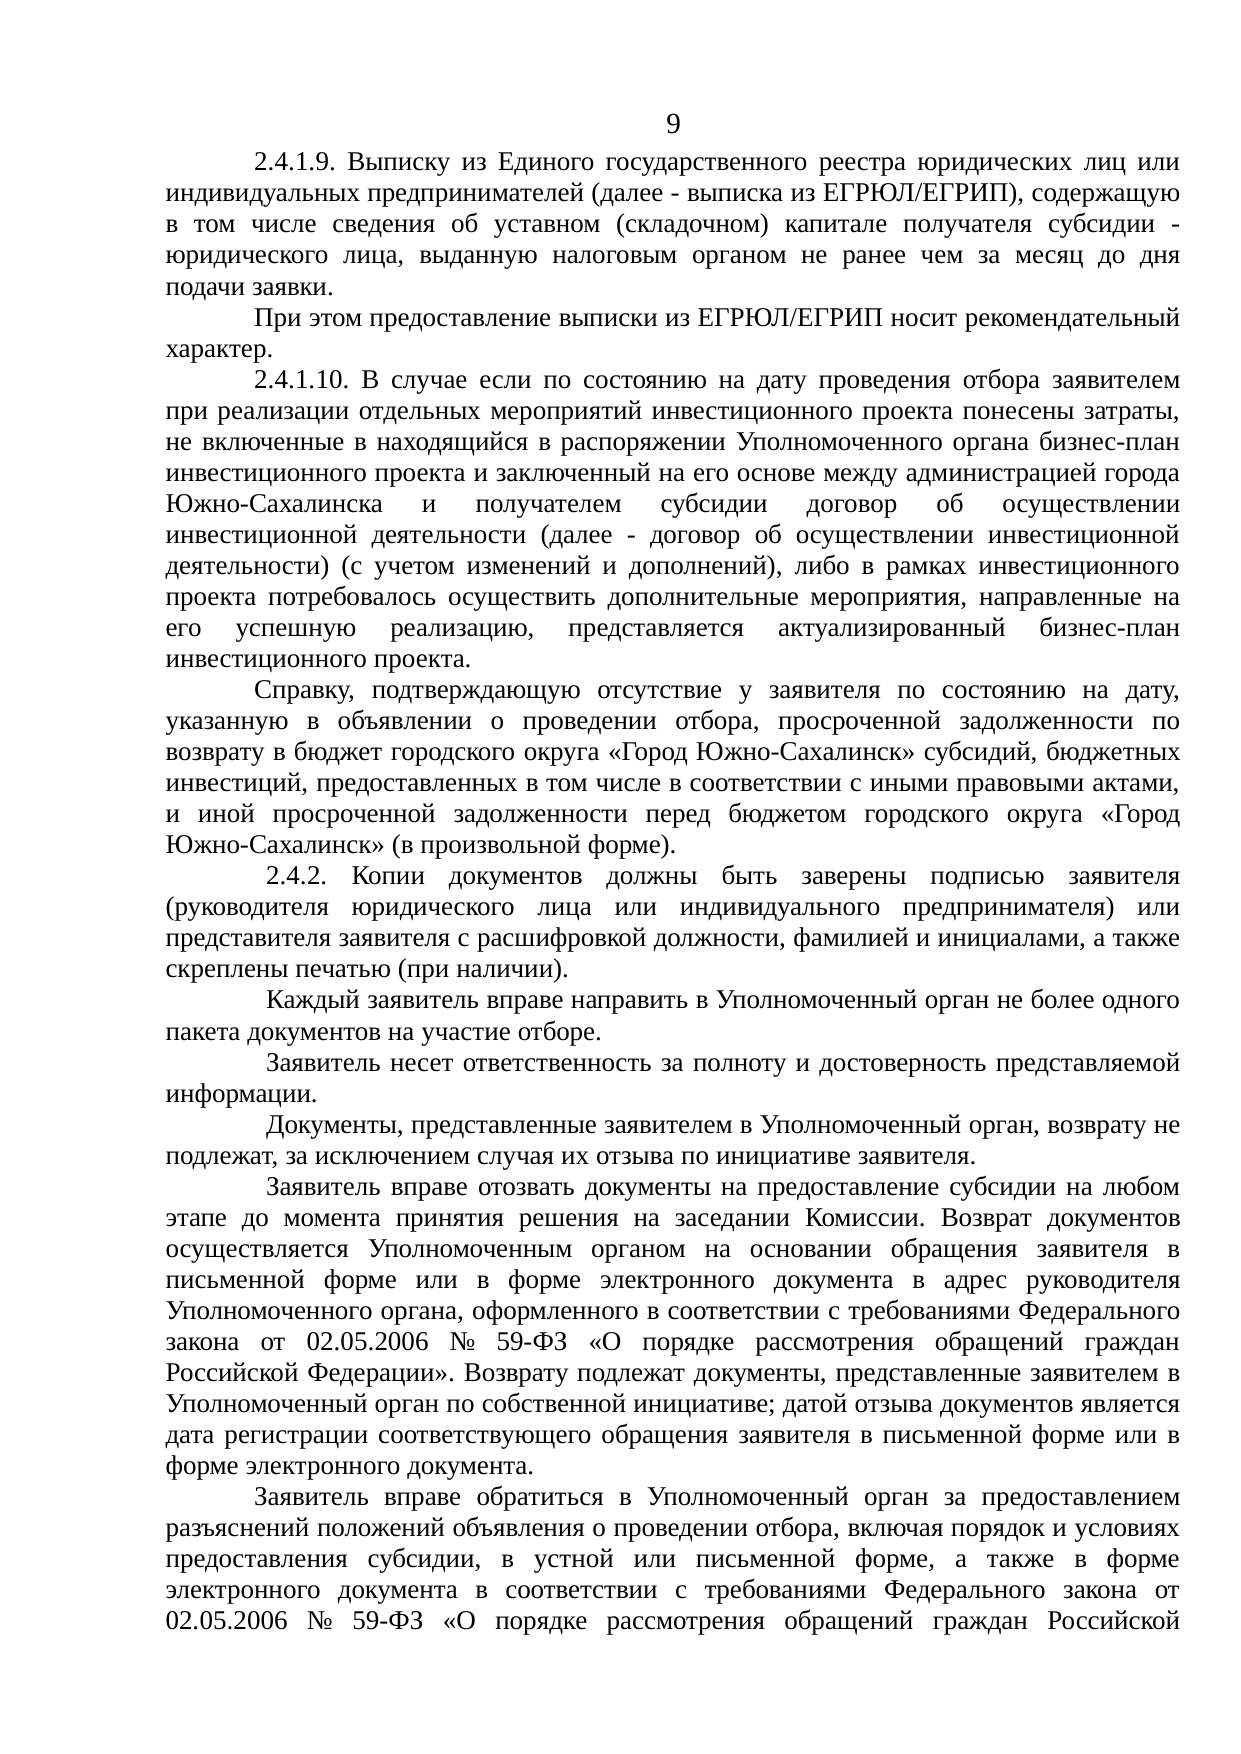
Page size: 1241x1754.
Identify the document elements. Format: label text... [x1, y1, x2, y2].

text Заявитель несет ответственность за полноту и достоверность представляемой информации. [165, 1046, 1181, 1108]
text Каждый заявитель вправе направить в Уполномоченный орган не более одного пакета документов на участие отборе. [165, 984, 1181, 1046]
subtitle При этом предоставление выписки из ЕГРЮЛ/ЕГРИП носит рекомендательный характер. [165, 301, 1181, 363]
subtitle Справку, подтверждающую отсутствие у заявителя по состоянию на дату, указанную в объявлении о проведении отбора, просроченной задолженности по возврату в бюджет городского округа «Город Южно-Сахалинск» субсидий, бюджетных инвестиций, предоставленных в том числе в соответствии с иными правовыми актами, и иной просроченной задолженности перед бюджетом городского округа «Город Южно-Сахалинск» (в произвольной форме). [165, 673, 1181, 860]
text Документы, представленные заявителем в Уполномоченный орган, возврату не подлежат, за исключением случая их отзыва по инициативе заявителя. [165, 1108, 1181, 1170]
subtitle Заявитель вправе обратиться в Уполномоченный орган за предоставлением разъяснений положений объявления о проведении отбора, включая порядок и условиях предоставления субсидии, в устной или письменной форме, а также в форме электронного документа в соответствии с требованиями Федерального закона от 02.05.2006 № 59-ФЗ «О порядке рассмотрения обращений граждан Российской [165, 1481, 1181, 1636]
subtitle 2.4.1.10. В случае если по состоянию на дату проведения отбора заявителем при реализации отдельных мероприятий инвестиционного проекта понесены затраты, не включенные в находящийся в распоряжении Уполномоченного органа бизнес-план инвестиционного проекта и заключенный на его основе между администрацией города Южно-Сахалинска и получателем субсидии договор об осуществлении инвестиционной деятельности (далее - договор об осуществлении инвестиционной деятельности) (с учетом изменений и дополнений), либо в рамках инвестиционного проекта потребовалось осуществить дополнительные мероприятия, направленные на его успешную реализацию, представляется актуализированный бизнес-план инвестиционного проекта. [165, 363, 1181, 673]
text Заявитель вправе отозвать документы на предоставление субсидии на любом этапе до момента принятия решения на заседании Комиссии. Возврат документов осуществляется Уполномоченным органом на основании обращения заявителя в письменной форме или в форме электронного документа в адрес руководителя Уполномоченного органа, оформленного в соответствии с требованиями Федерального закона от 02.05.2006 № 59-ФЗ «О порядке рассмотрения обращений граждан Российской Федерации». Возврату подлежат документы, представленные заявителем в Уполномоченный орган по собственной инициативе; датой отзыва документов является дата регистрации соответствующего обращения заявителя в письменной форме или в форме электронного документа. [165, 1170, 1181, 1481]
text 2.4.2. Копии документов должны быть заверены подписью заявителя (руководителя юридического лица или индивидуального предпринимателя) или представителя заявителя с расшифровкой должности, фамилией и инициалами, а также скреплены печатью (при наличии). [165, 860, 1181, 984]
subtitle 2.4.1.9. Выписку из Единого государственного реестра юридических лиц или индивидуальных предпринимателей (далее - выписка из ЕГРЮЛ/ЕГРИП), содержащую в том числе сведения об уставном (складочном) капитале получателя субсидии - юридического лица, выданную налоговым органом не ранее чем за месяц до дня подачи заявки. [165, 146, 1181, 301]
